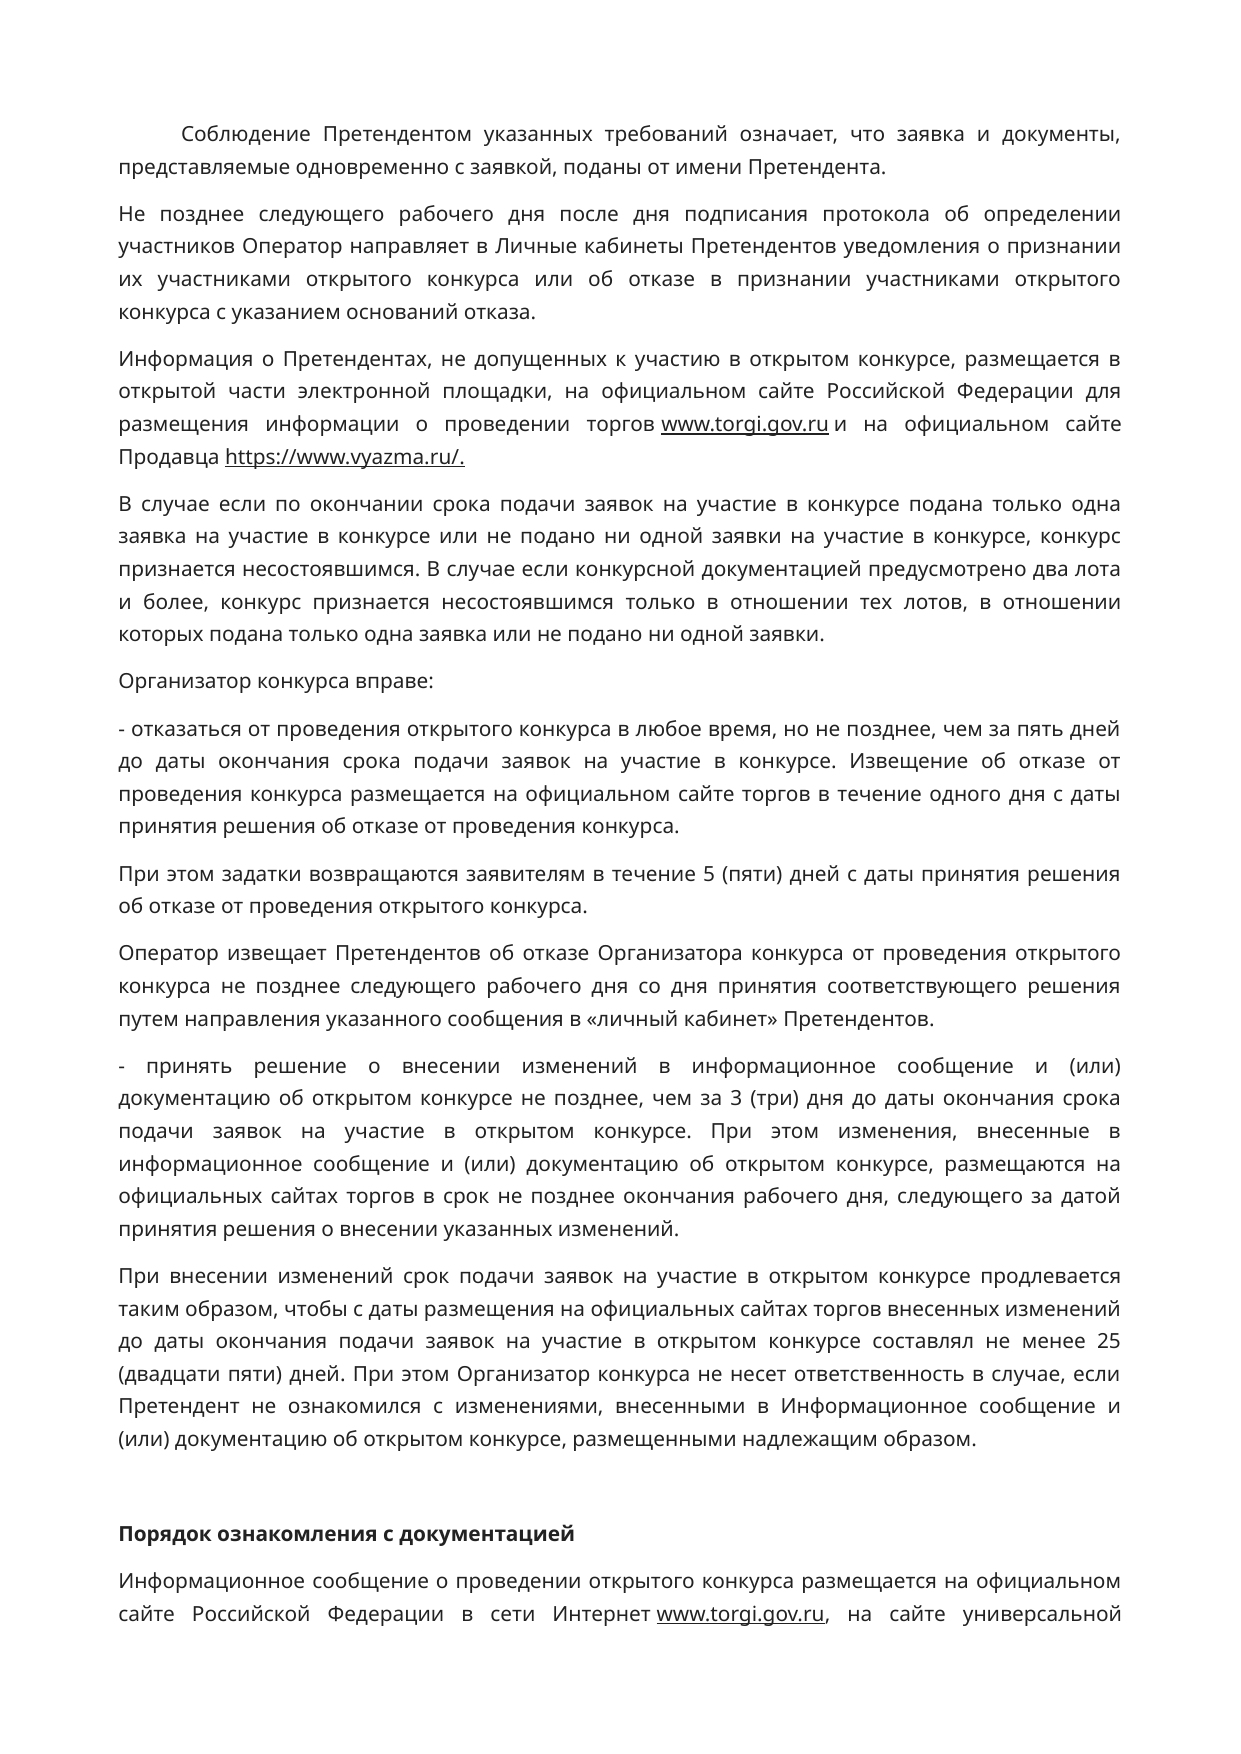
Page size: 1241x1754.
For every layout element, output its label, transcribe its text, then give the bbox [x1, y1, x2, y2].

text Оператор извещает Претендентов об отказе Организатора конкурса от проведения открытого конкурса не позднее следующего рабочего дня со дня принятия соответствующего решения путем направления указанного сообщения в «личный кабинет» Претендентов. [118, 938, 1122, 1032]
text При внесении изменений срок подачи заявок на участие в открытом конкурсе продлевается таким образом, чтобы с даты размещения на официальных сайтах торгов внесенных изменений до даты окончания подачи заявок на участие в открытом конкурсе составлял не менее 25 (двадцати пяти) дней. При этом Организатор конкурса не несет ответственность в случае, если Претендент не ознакомился с изменениями, внесенными в Информационное сообщение и (или) документацию об открытом конкурсе, размещенными надлежащим образом. [118, 1261, 1122, 1453]
text Порядок ознакомления с документацией [118, 1519, 1122, 1547]
text Не позднее следующего рабочего дня после дня подписания протокола об определении участников Оператор направляет в Личные кабинеты Претендентов уведомления о признании их участниками открытого конкурса или об отказе в признании участниками открытого конкурса с указанием оснований отказа. [118, 199, 1122, 325]
text Соблюдение Претендентом указанных требований означает, что заявка и документы, представляемые одновременно с заявкой, поданы от имени Претендента. [118, 118, 1122, 180]
text Организатор конкурса вправе: [118, 667, 1122, 695]
text - принять решение о внесении изменений в информационное сообщение и (или) документацию об открытом конкурсе не позднее, чем за 3 (три) дня до даты окончания срока подачи заявок на участие в открытом конкурсе. При этом изменения, внесенные в информационное сообщение и (или) документацию об открытом конкурсе, размещаются на официальных сайтах торгов в срок не позднее окончания рабочего дня, следующего за датой принятия решения о внесении указанных изменений. [118, 1051, 1122, 1242]
text При этом задатки возвращаются заявителям в течение 5 (пяти) дней с даты принятия решения об отказе от проведения открытого конкурса. [118, 859, 1122, 920]
text Информационное сообщение о проведении открытого конкурса размещается на официальном сайте Российской Федерации в сети Интернет www.torgi.gov.ru, на сайте универсальной [118, 1566, 1122, 1627]
text - отказаться от проведения открытого конкурса в любое время, но не позднее, чем за пять дней до даты окончания срока подачи заявок на участие в конкурсе. Извещение об отказе от проведения конкурса размещается на официальном сайте торгов в течение одного дня с даты принятия решения об отказе от проведения конкурса. [118, 714, 1122, 840]
text Информация о Претендентах, не допущенных к участию в открытом конкурсе, размещается в открытой части электронной площадки, на официальном сайте Российской Федерации для размещения информации о проведении торгов www.torgi.gov.ru и на официальном сайте Продавца https://www.vyazma.ru/. [118, 344, 1122, 470]
text В случае если по окончании срока подачи заявок на участие в конкурсе подана только одна заявка на участие в конкурсе или не подано ни одной заявки на участие в конкурсе, конкурс признается несостоявшимся. В случае если конкурсной документацией предусмотрено два лота и более, конкурс признается несостоявшимся только в отношении тех лотов, в отношении которых подана только одна заявка или не подано ни одной заявки. [118, 489, 1122, 648]
